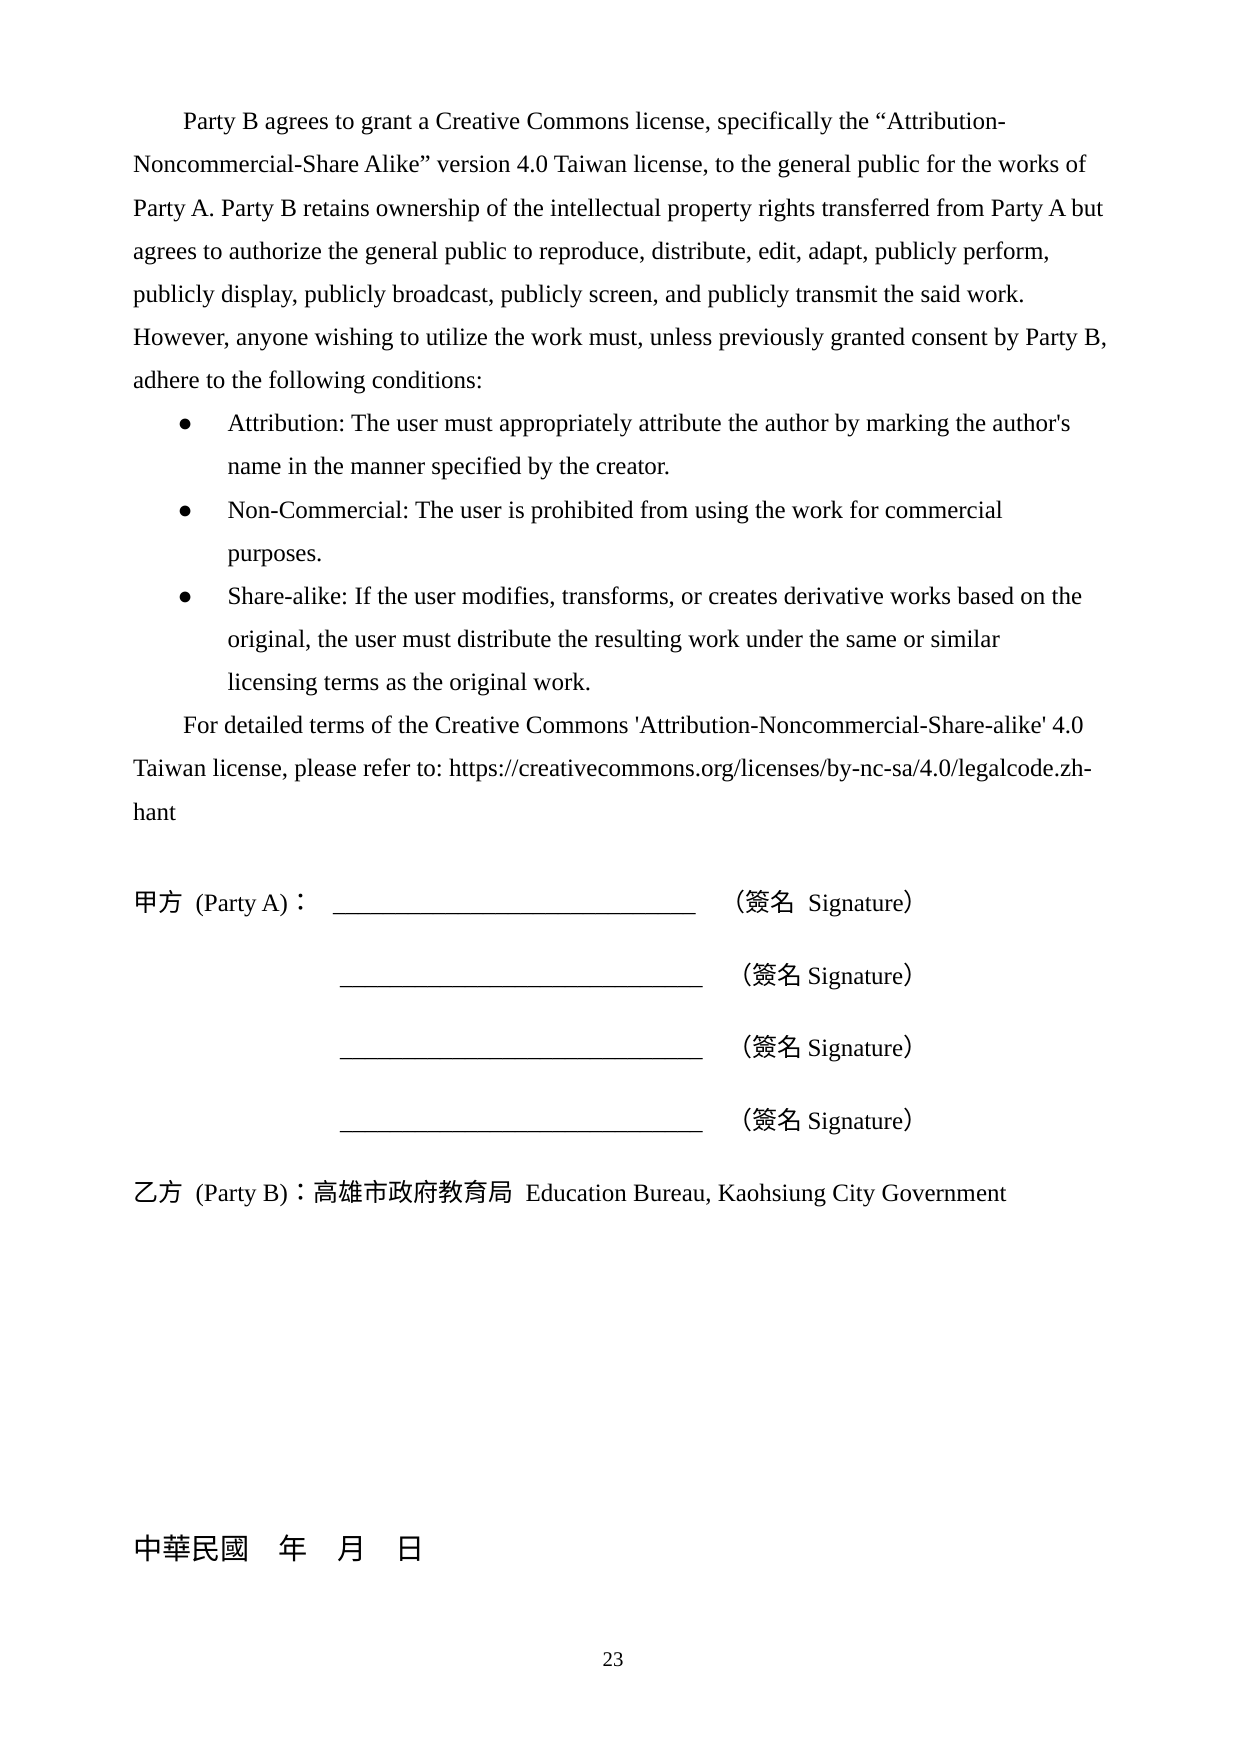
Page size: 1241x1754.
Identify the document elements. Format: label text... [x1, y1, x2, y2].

list Share-alike: If the user modifies, transforms, or creates derivative works based on the original, the user must distribute the resulting work under the same or similar licensing terms as the original work. [177, 581, 1093, 696]
text 中華民國 年 月 日 [133, 1525, 1093, 1568]
list Attribution: The user must appropriately attribute the author by marking the author's name in the manner specified by the creator. [177, 408, 1093, 480]
text 乙方 (Party B)：高雄市政府教育局 Education Bureau, Kaohsiung City Government [133, 1173, 1093, 1209]
text _____________________________ （簽名Signature） [133, 1028, 1093, 1064]
text _____________________________ （簽名Signature） [133, 955, 1093, 992]
text For detailed terms of the Creative Commons 'Attribution-Noncommercial-Share-alike' 4.0 Taiwan license, please refer to: https://creativecommons.org/licenses/by-nc-sa/4.0/legalcode.zh-hant [133, 710, 1127, 825]
list Non-Commercial: The user is prohibited from using the work for commercial purposes. [177, 494, 1093, 567]
text 甲方 (Party A)： _____________________________ （簽名 Signature） [133, 883, 1093, 919]
text Party B agrees to grant a Creative Commons license, specifically the “Attribution-Noncommercial-Share Alike” version 4.0 Taiwan license, to the general public for the works of Party A. Party B retains ownership of the intellectual property rights transferred from Party A but agrees to authorize the general public to reproduce, distribute, edit, adapt, publicly perform, publicly display, publicly broadcast, publicly screen, and publicly transmit the said work. However, anyone wishing to utilize the work must, unless previously granted consent by Party B, adhere to the following conditions: [133, 106, 1127, 394]
text _____________________________ （簽名Signature） [133, 1100, 1093, 1137]
